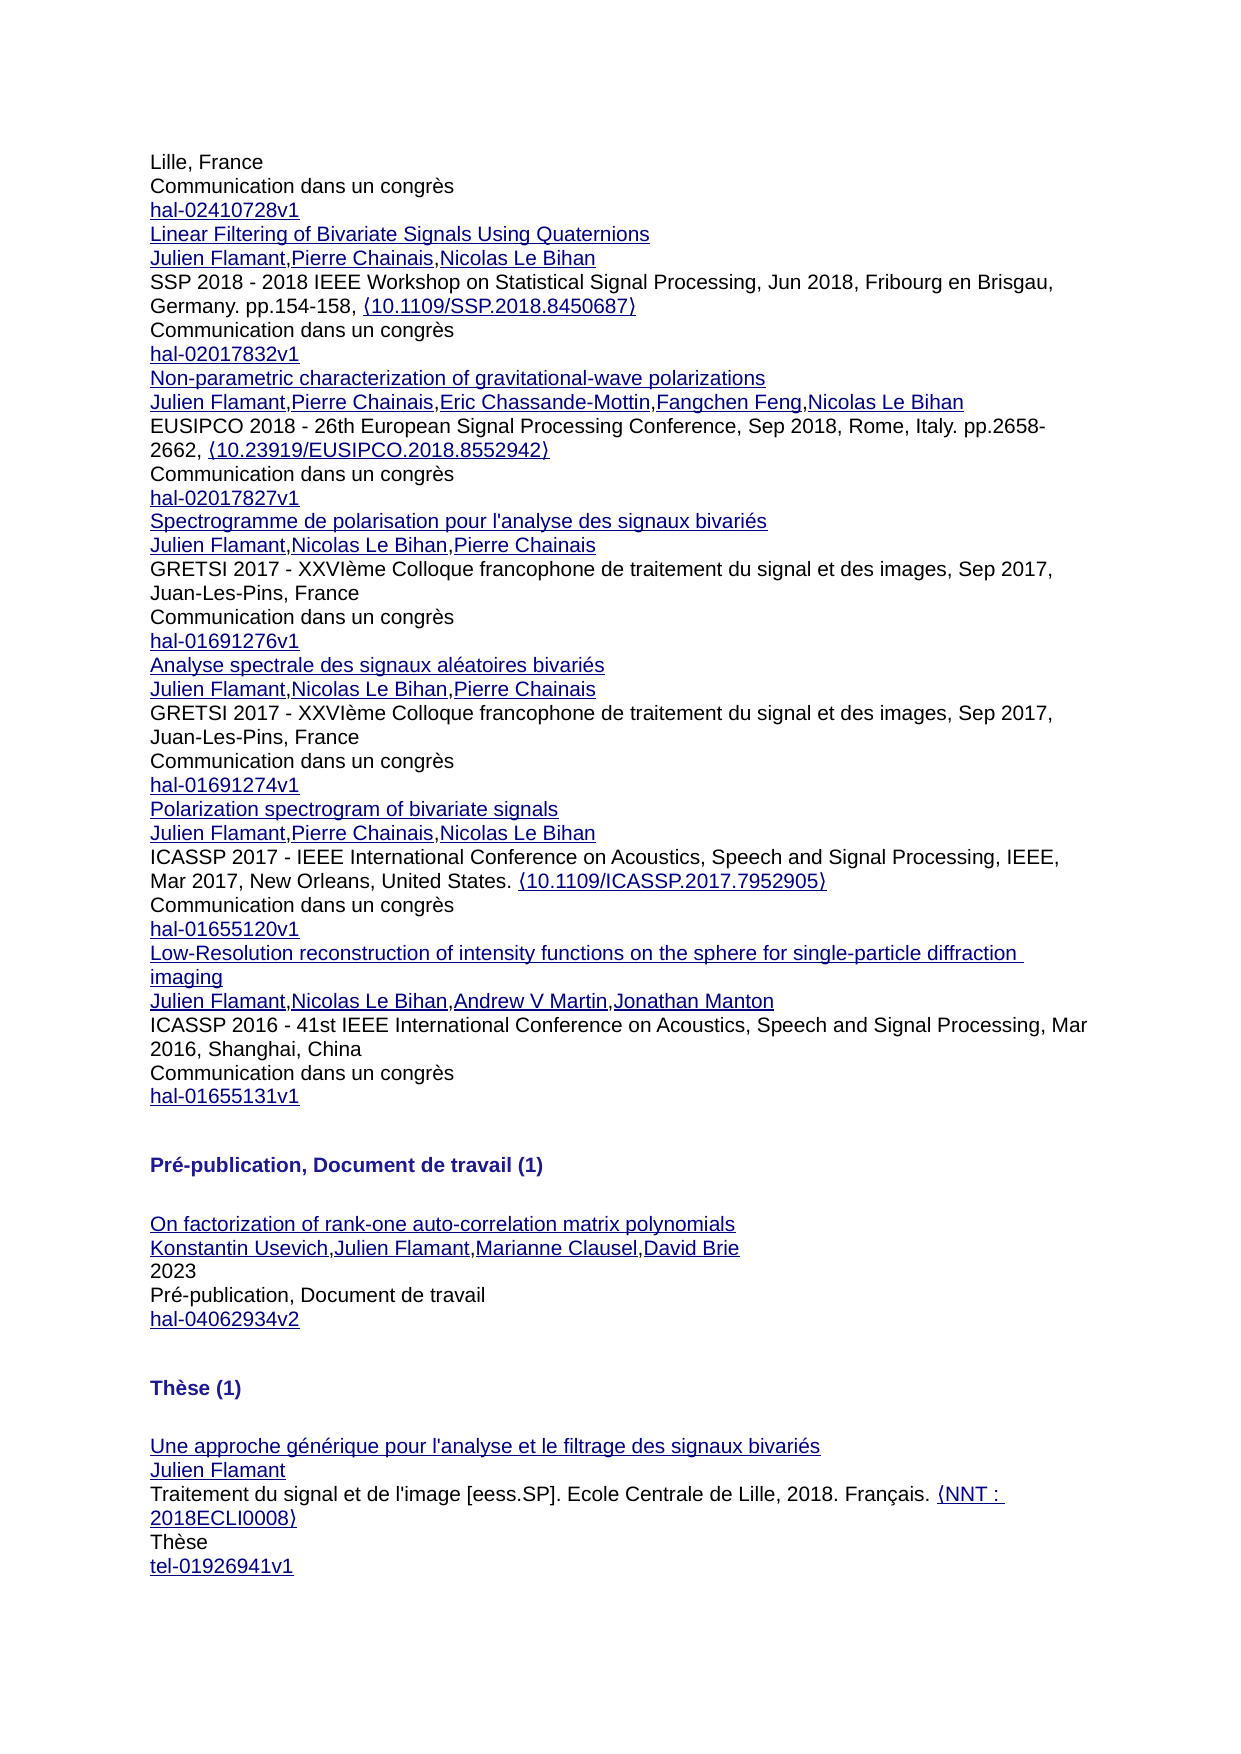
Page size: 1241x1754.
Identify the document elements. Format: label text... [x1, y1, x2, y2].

subtitle Pré-publication, Document de travail (1) [150, 1153, 1090, 1177]
table_header On factorization of rank-one auto-correlation matrix polynomials Konstantin Usevich,Julien Flamant,Marianne Clausel,David Brie 2023 Pré-publication, Document de travail hal-04062934v2 [150, 1211, 1090, 1331]
table_header Une approche générique pour l'analyse et le filtrage des signaux bivariés Julien Flamant Traitement du signal et de l'image [eess.SP]. Ecole Centrale de Lille, 2018. Français. ⟨NNT : 2018ECLI0008⟩ Thèse tel-01926941v1 [150, 1434, 1090, 1578]
table_cell Reconstruction et caractérisation des polarisations d'une onde gravitationnelle Fangchen Feng,Julien Flamant,Pierre Chainais,Eric Chassande-Mottin,Nicolas Le Bihan GRETSI 2019 - XXVIIème Colloque Francophone de Traitement du Signal et des Images, Aug 2019, Lille, France Communication dans un congrès hal-02410728v1 [150, 150, 1090, 222]
table_cell Spectrogramme de polarisation pour l'analyse des signaux bivariés Julien Flamant,Nicolas Le Bihan,Pierre Chainais GRETSI 2017 - XXVIème Colloque francophone de traitement du signal et des images, Sep 2017, Juan-Les-Pins, France Communication dans un congrès hal-01691276v1 [150, 509, 1090, 653]
table_cell Polarization spectrogram of bivariate signals Julien Flamant,Pierre Chainais,Nicolas Le Bihan ICASSP 2017 - IEEE International Conference on Acoustics, Speech and Signal Processing, IEEE, Mar 2017, New Orleans, United States. ⟨10.1109/ICASSP.2017.7952905⟩ Communication dans un congrès hal-01655120v1 [150, 797, 1090, 941]
table_cell Non-parametric characterization of gravitational-wave polarizations Julien Flamant,Pierre Chainais,Eric Chassande-Mottin,Fangchen Feng,Nicolas Le Bihan EUSIPCO 2018 - 26th European Signal Processing Conference, Sep 2018, Rome, Italy. pp.2658-2662, ⟨10.23919/EUSIPCO.2018.8552942⟩ Communication dans un congrès hal-02017827v1 [150, 366, 1090, 509]
table_cell Analyse spectrale des signaux aléatoires bivariés Julien Flamant,Nicolas Le Bihan,Pierre Chainais GRETSI 2017 - XXVIème Colloque francophone de traitement du signal et des images, Sep 2017, Juan-Les-Pins, France Communication dans un congrès hal-01691274v1 [150, 653, 1090, 797]
table_cell Linear Filtering of Bivariate Signals Using Quaternions Julien Flamant,Pierre Chainais,Nicolas Le Bihan SSP 2018 - 2018 IEEE Workshop on Statistical Signal Processing, Jun 2018, Fribourg en Brisgau, Germany. pp.154-158, ⟨10.1109/SSP.2018.8450687⟩ Communication dans un congrès hal-02017832v1 [150, 222, 1090, 366]
table_cell Low-Resolution reconstruction of intensity functions on the sphere for single-particle diffraction imaging Julien Flamant,Nicolas Le Bihan,Andrew V Martin,Jonathan Manton ICASSP 2016 - 41st IEEE International Conference on Acoustics, Speech and Signal Processing, Mar 2016, Shanghai, China Communication dans un congrès hal-01655131v1 [150, 941, 1090, 1108]
subtitle Thèse (1) [150, 1376, 1090, 1400]
